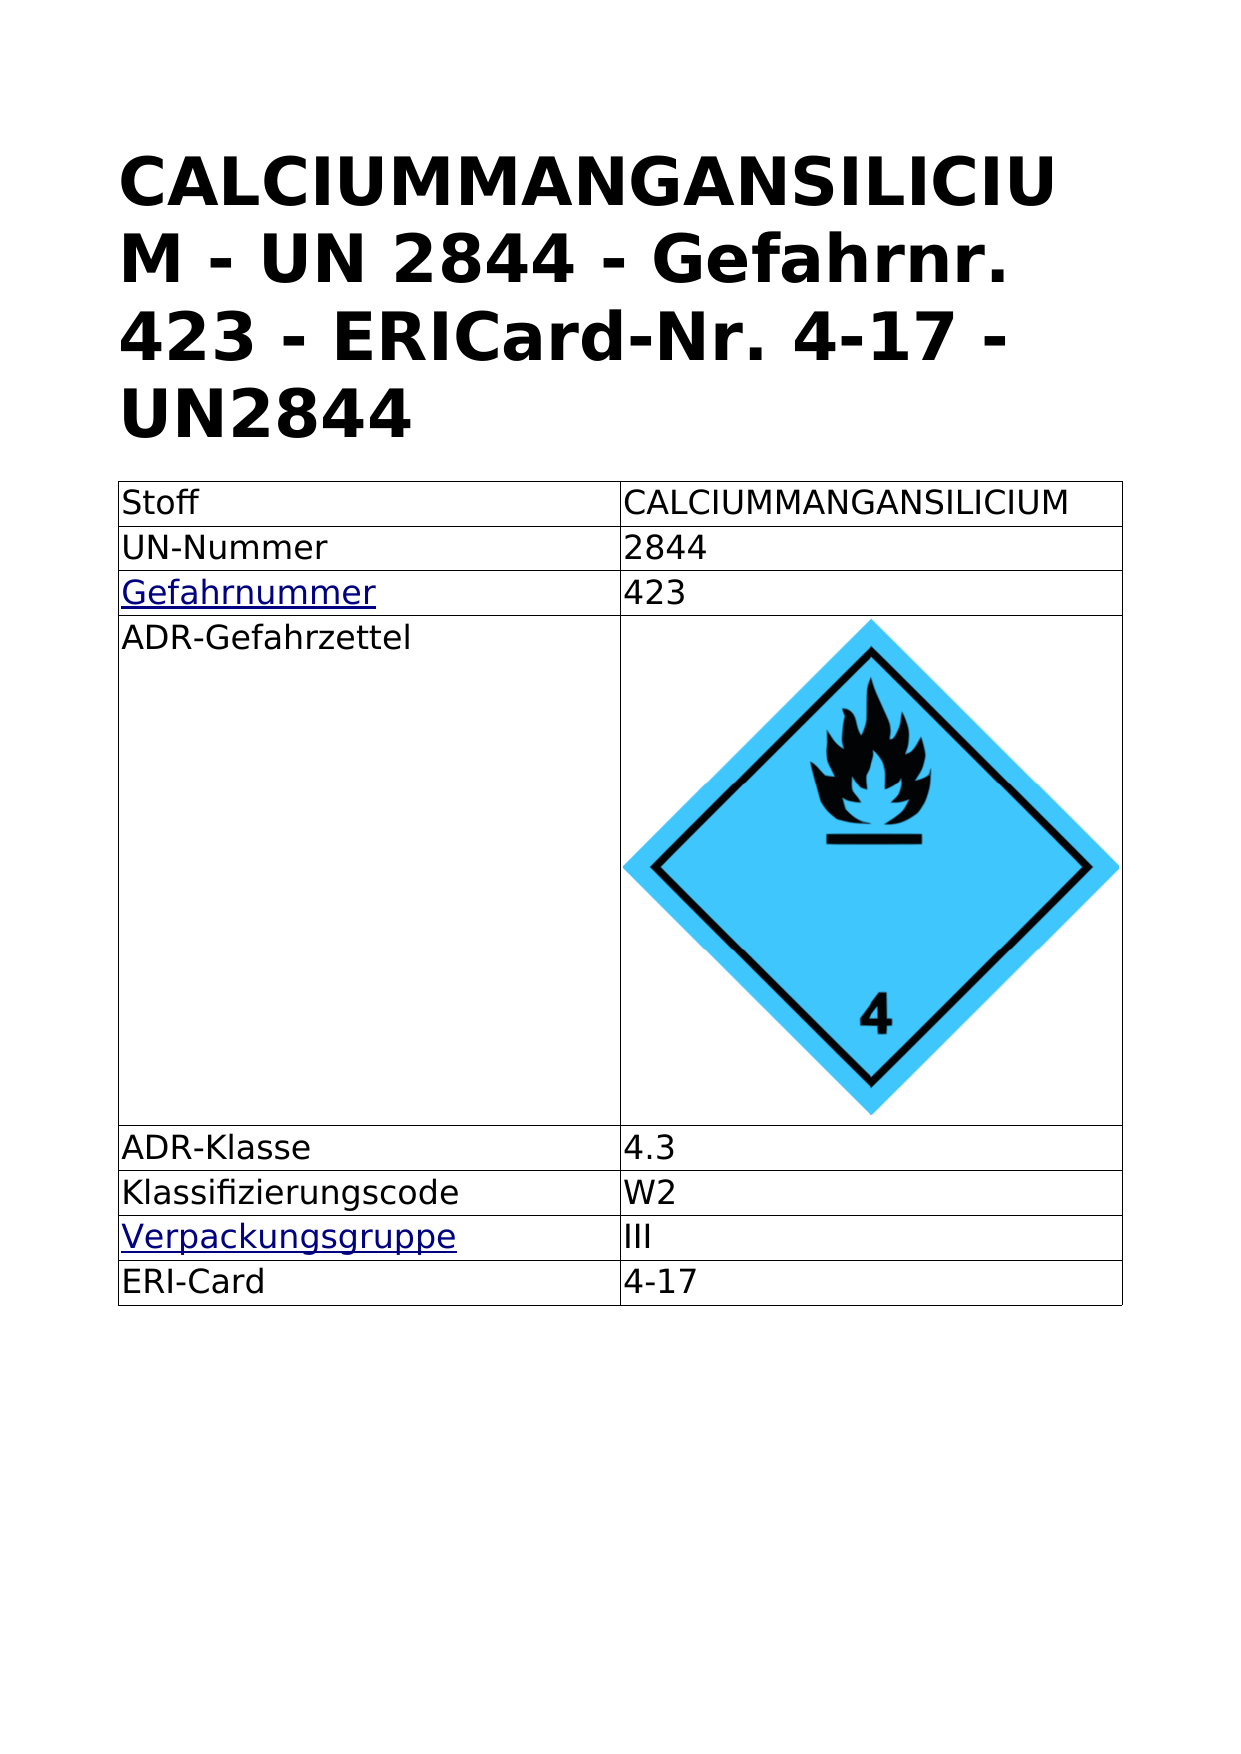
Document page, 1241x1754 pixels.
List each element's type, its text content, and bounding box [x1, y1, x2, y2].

table_cell ADR-Gefahrzettel [119, 616, 620, 1125]
table_cell 4-17 [621, 1261, 1122, 1304]
table_cell 4.3 [621, 1126, 1122, 1170]
table_cell Klassifizierungscode [119, 1171, 620, 1215]
table_cell ADR-Klasse [119, 1126, 620, 1170]
table_cell ERI-Card [119, 1261, 620, 1304]
table_cell W2 [621, 1171, 1122, 1215]
table_cell 423 [621, 571, 1122, 615]
table_header Stoff [119, 482, 620, 526]
table_cell [621, 616, 1122, 1125]
table_header CALCIUMMANGANSILICIUM [621, 482, 1122, 526]
table_cell Verpackungsgruppe [119, 1216, 620, 1260]
table_cell 2844 [621, 527, 1122, 570]
subtitle CALCIUMMANGANSILICIUM - UN 2844 - Gefahrnr. 423 - ERICard-Nr. 4-17 - UN2844 [118, 143, 1122, 453]
table_cell Gefahrnummer [119, 571, 620, 615]
table_cell UN-Nummer [119, 527, 620, 570]
table_cell III [621, 1216, 1122, 1260]
picture [622, 618, 1120, 1115]
